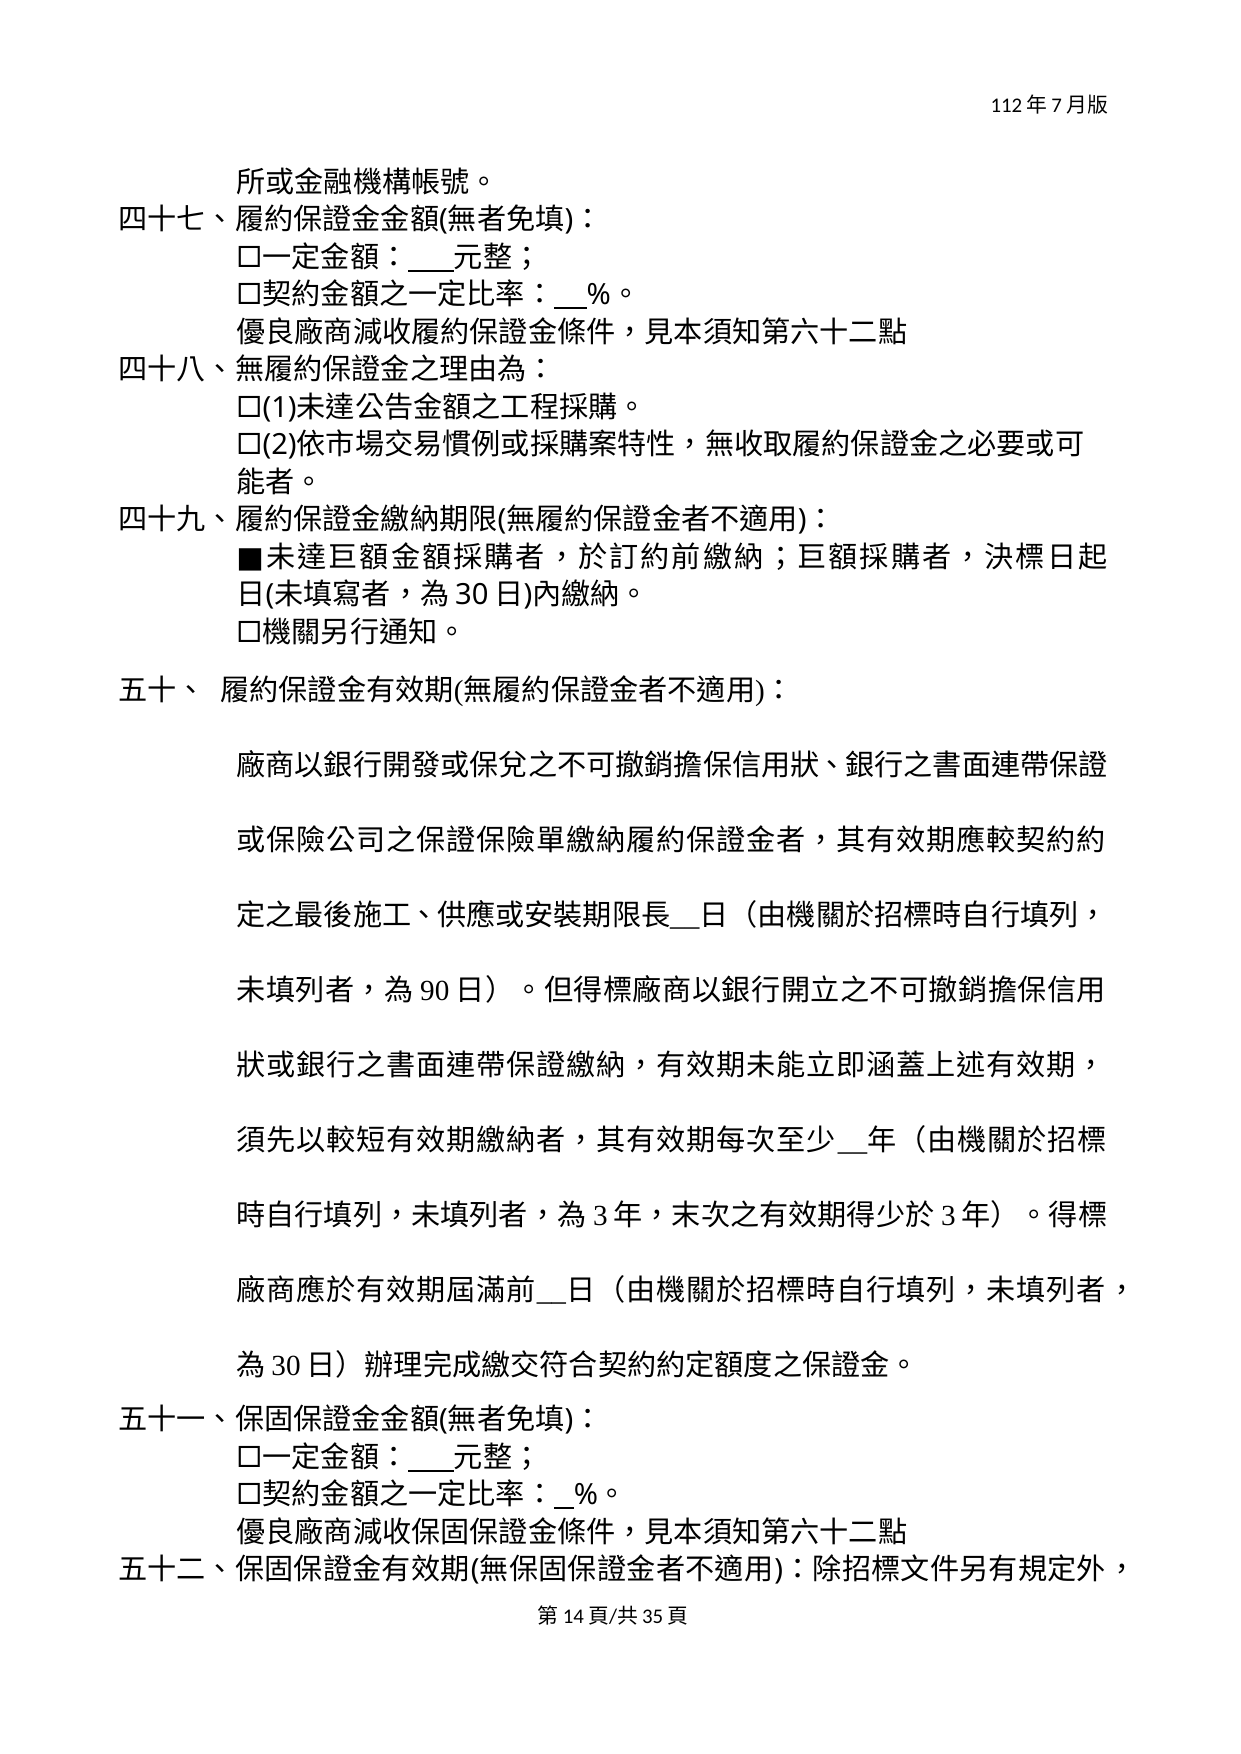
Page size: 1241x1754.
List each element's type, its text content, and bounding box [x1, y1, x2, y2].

text 優良廠商減收履約保證金條件，見本須知第六十二點 [236, 312, 1107, 350]
text 一定金額： 元整； [236, 1437, 1107, 1475]
text 優良廠商減收保固保證金條件，見本須知第六十二點 [236, 1512, 1107, 1550]
list 履約保證金有效期(無履約保證金者不適用)： [118, 650, 1107, 725]
text (1)未達公告金額之工程採購。 [236, 387, 1107, 425]
text 一定金額： 元整； [236, 237, 1107, 275]
list 保固保證金有效期(無保固保證金者不適用)：除招標文件另有規定外，其有效期應較契約規定之保固期長90日。 [118, 1550, 1107, 1587]
text 契約金額之一定比率： %。 [236, 275, 1107, 312]
list 保固保證金金額(無者免填)： [118, 1400, 1107, 1437]
text 廠商以銀行開發或保兌之不可撤銷擔保信用狀、銀行之書面連帶保證或保險公司之保證保險單繳納履約保證金者，其有效期應較契約約定之最後施工、供應或安裝期限長__日（由機關於招標時自行填列，未填列者，為90日）。但得標廠商以銀行開立之不可撤銷擔保信用狀或銀行之書面連帶保證繳納，有效期未能立即涵蓋上述有效期，須先以較短有效期繳納者，其有效期每次至少__年（由機關於招標時自行填列，未填列者，為3年，末次之有效期得少於3年）。得標廠商應於有效期屆滿前__日（由機關於招標時自行填列，未填列者，為30日）辦理完成繳交符合契約約定額度之保證金。 [236, 725, 1107, 1400]
list 無履約保證金之理由為： [118, 350, 1107, 387]
text 所或金融機構帳號。 [236, 162, 1107, 200]
text 機關另行通知。 [236, 612, 1107, 650]
text 契約金額之一定比率： %。 [236, 1475, 1107, 1512]
text (2)依市場交易慣例或採購案特性，無收取履約保證金之必要或可能者。 [236, 425, 1107, 500]
list 履約保證金金額(無者免填)： [118, 200, 1107, 237]
text ■未達巨額金額採購者，於訂約前繳納；巨額採購者，決標日起 日(未填寫者，為30日)內繳納。 [236, 537, 1107, 612]
list 履約保證金繳納期限(無履約保證金者不適用)： [118, 500, 1107, 537]
